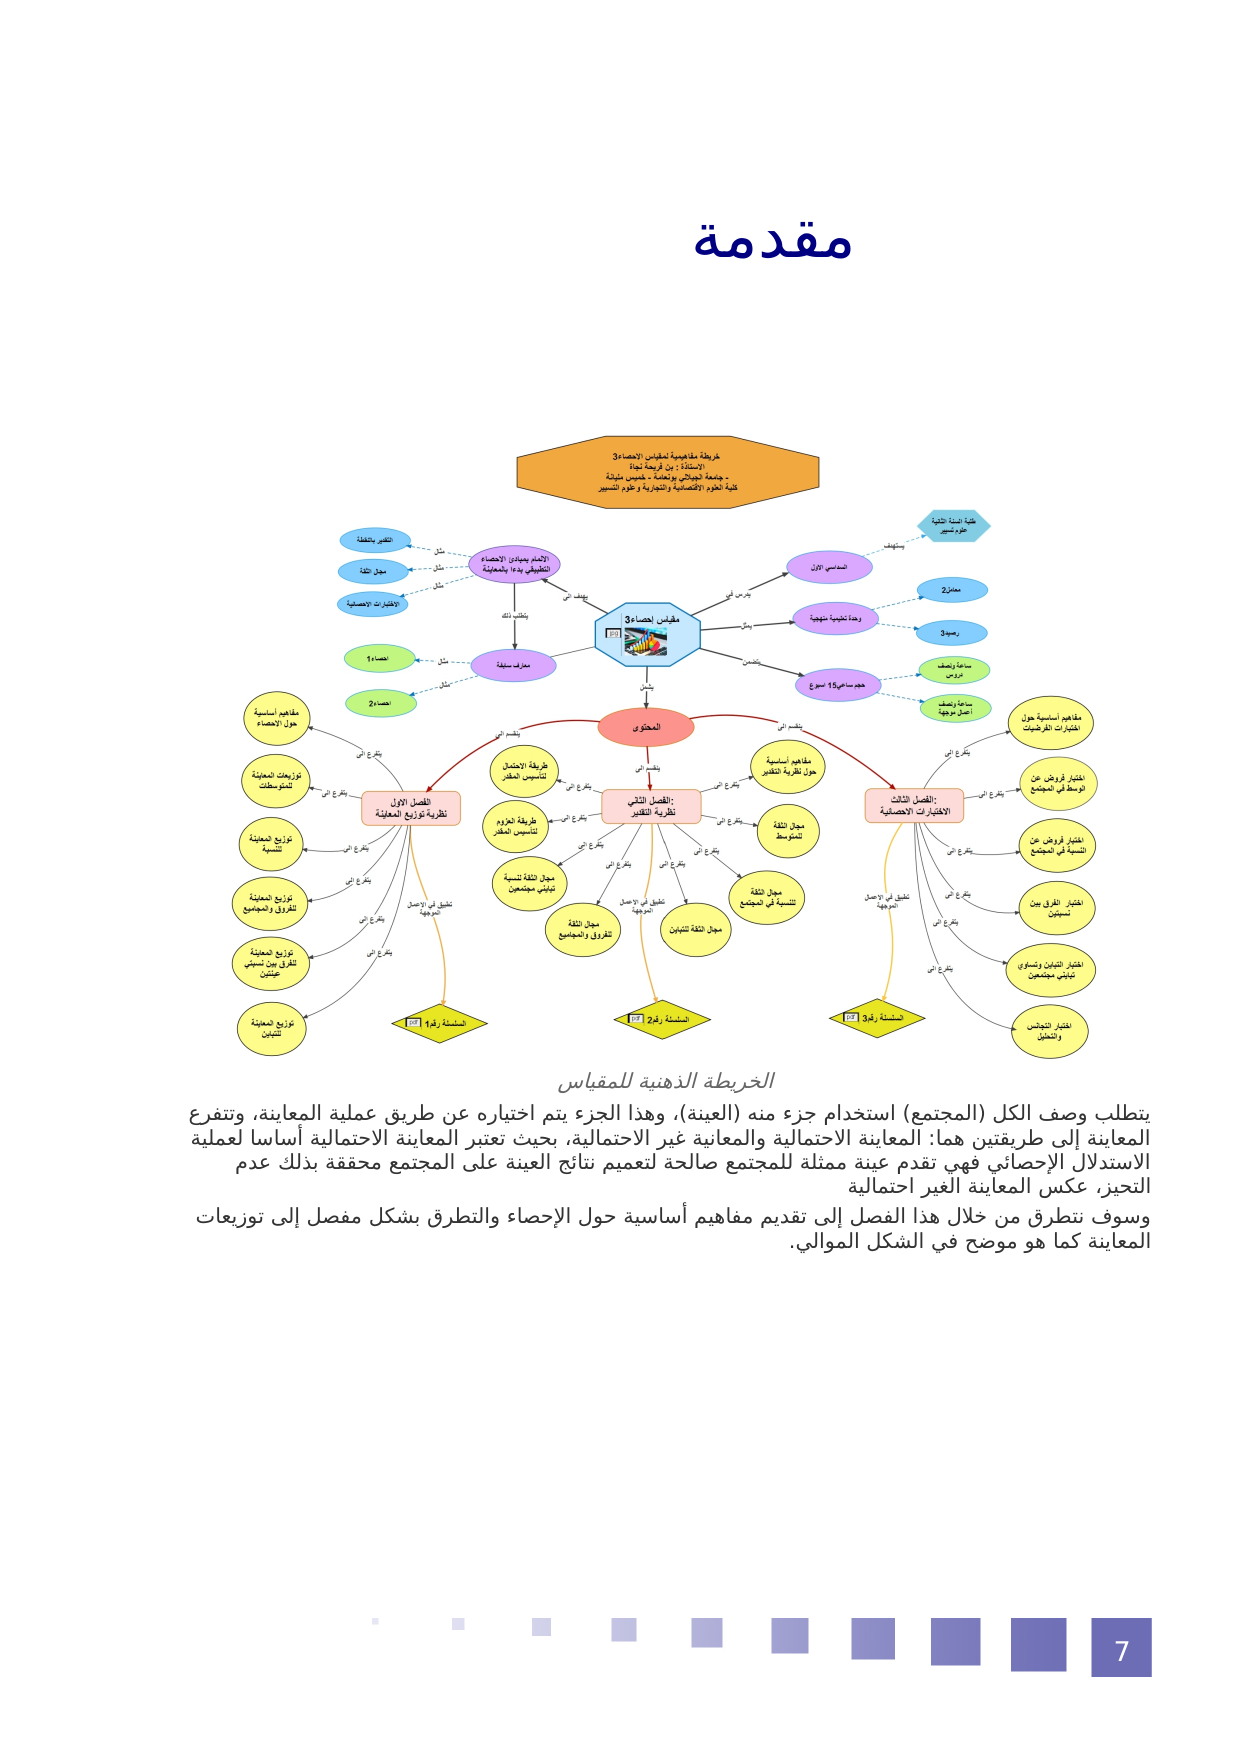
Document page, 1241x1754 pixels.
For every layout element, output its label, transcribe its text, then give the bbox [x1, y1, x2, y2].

title الخريطة الذهنية للمقياس [177, 1069, 1152, 1093]
text وسوف نتطرق من خلال هذا الفصل إلى تقديم مفاهيم أساسية حول الإحصاء والتطرق بشكل مفصل إلى توزيعات المعاينة كما هو موضح في الشكل الموالي. [177, 1204, 1152, 1253]
title مقدمة [213, 199, 856, 272]
picture [177, 1618, 1152, 1677]
picture [221, 425, 1108, 1069]
text يتطلب وصف الكل (المجتمع) استخدام جزء منه (العينة)، وهذا الجزء يتم اختياره عن طريق عملية المعاينة، وتتفرع المعاينة إلى طريقتين هما: المعاينة الاحتمالية والمعانية غير الاحتمالية، بحيث تعتبر المعاينة الاحتمالية أساسا لعملية الاستدلال الإحصائي فهي تقدم عينة ممثلة للمجتمع صالحة لتعميم نتائج العينة على المجتمع محققة بذلك عدم التحيز، عكس المعاينة الغير احتمالية [177, 1101, 1152, 1198]
